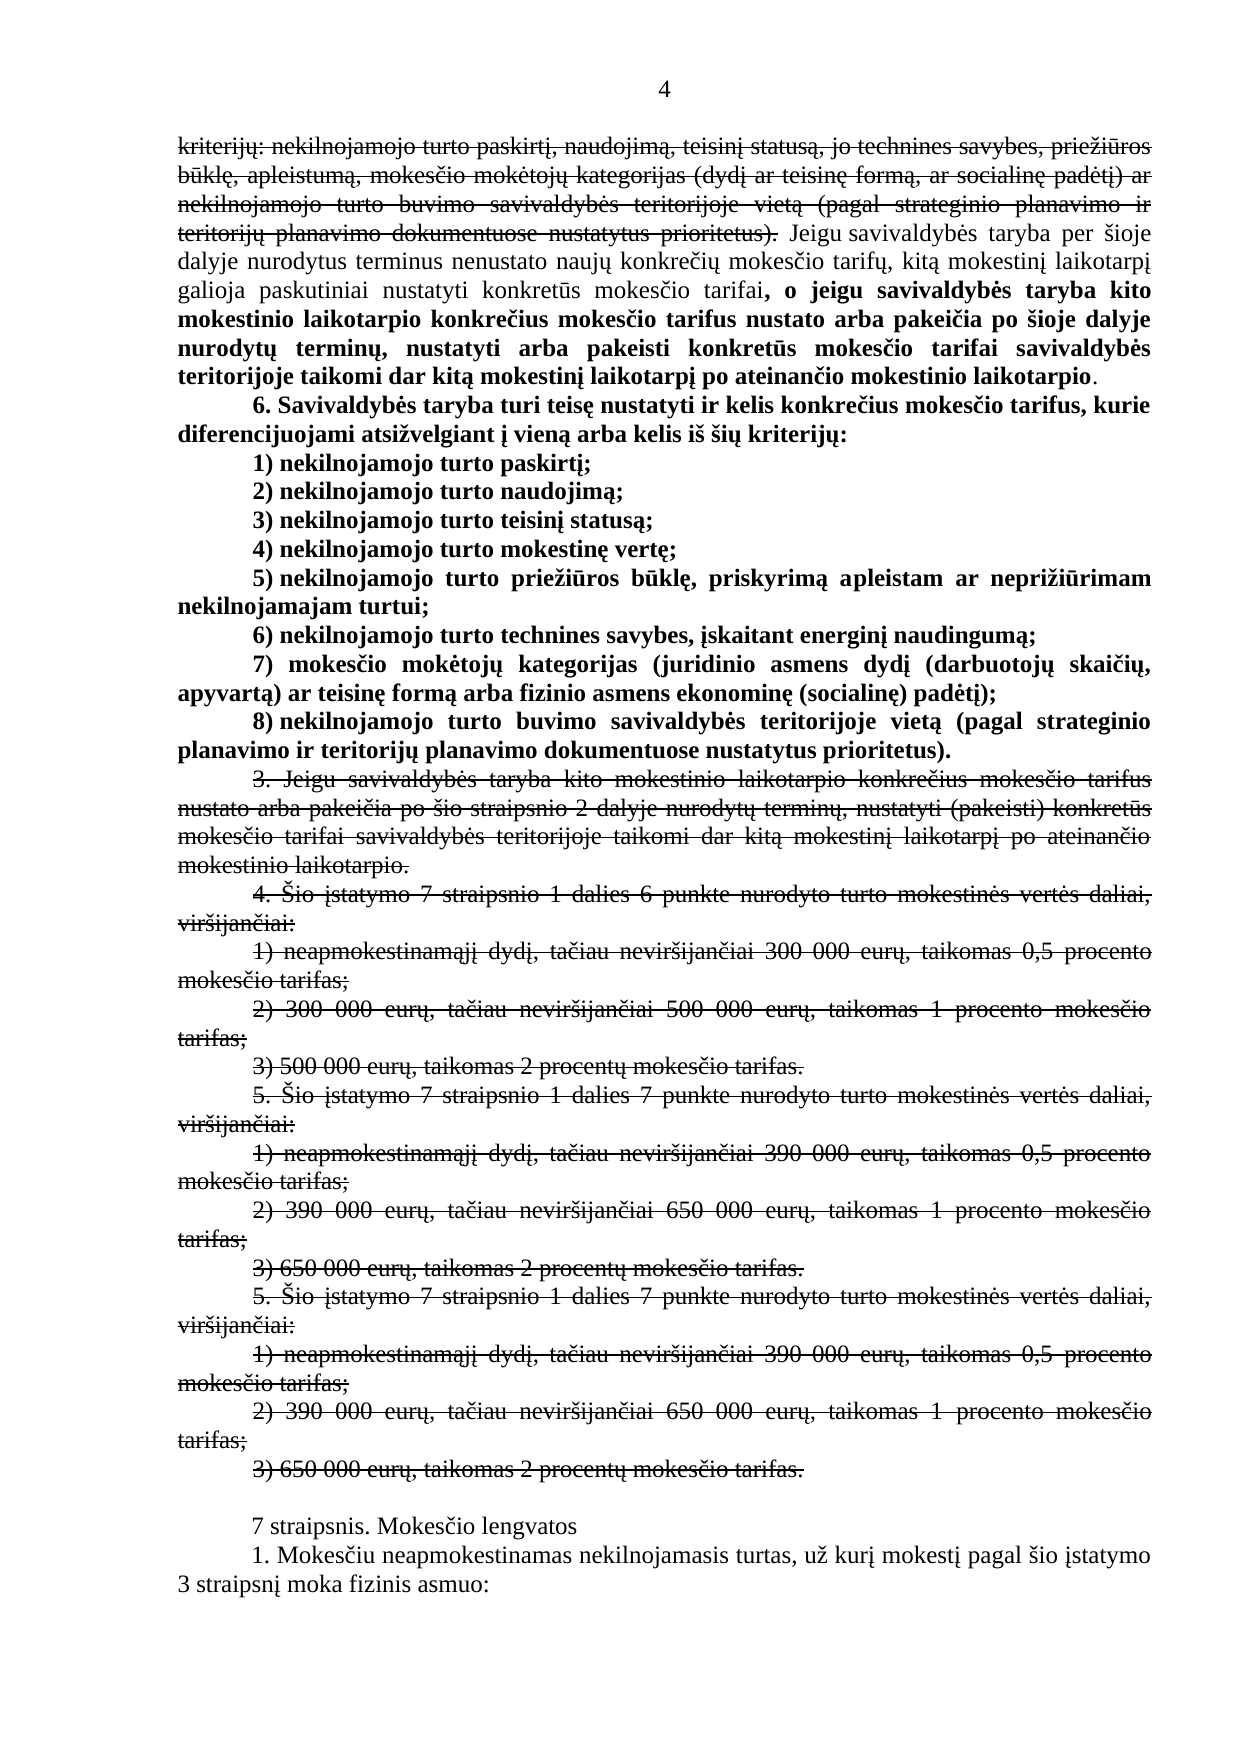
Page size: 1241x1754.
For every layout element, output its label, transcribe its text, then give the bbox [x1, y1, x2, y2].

text 6. Savivaldybės taryba turi teisę nustatyti ir kelis konkrečius mokesčio tarifus, kurie diferencijuojami atsižvelgiant į vieną arba kelis iš šių kriterijų: [177, 390, 1152, 448]
text 5. Šio įstatymo 7 straipsnio 1 dalies 7 punkte nurodyto turto mokestinės vertės daliai, viršijančiai: [177, 1281, 1152, 1339]
text 8) nekilnojamojo turto buvimo savivaldybės teritorijoje vietą (pagal strateginio planavimo ir teritorijų planavimo dokumentuose nustatytus prioritetus). [177, 706, 1152, 764]
text 2) 300 000 eurų, tačiau neviršijančiai 500 000 eurų, taikomas 1 procento mokesčio tarifas; [177, 994, 1152, 1051]
text 3. Jeigu savivaldybės taryba kito mokestinio laikotarpio konkrečius mokesčio tarifus nustato arba pakeičia po šio straipsnio 2 dalyje nurodytų terminų, nustatyti (pakeisti) konkretūs mokesčio tarifai savivaldybės teritorijoje taikomi dar kitą mokestinį laikotarpį po ateinančio mokestinio laikotarpio. [177, 809, 1152, 879]
text 4. Šio įstatymo 7 straipsnio 1 dalies 6 punkte nurodyto turto mokestinės vertės daliai, viršijančiai: [177, 879, 1152, 936]
text 1) neapmokestinamąjį dydį, tačiau neviršijančiai 390 000 eurų, taikomas 0,5 procento mokesčio tarifas; [177, 1138, 1152, 1195]
text 1) nekilnojamojo turto paskirtį; [177, 448, 1152, 476]
text 3) 650 000 eurų, taikomas 2 procentų mokesčio tarifas. [177, 1253, 1152, 1281]
text 7) mokesčio mokėtojų kategorijas (juridinio asmens dydį (darbuotojų skaičių, apyvartą) ar teisinę formą arba fizinio asmens ekonominę (socialinę) padėtį); [177, 649, 1152, 706]
text 52. Savivaldybės taryba, siekdama, kad naujas konkretus mokesčio tarifas galiotų šios savivaldybės teritorijoje nuo kito mokestinio laikotarpio pradžios, naują konkretų mokesčio tarifą turi nustatyti iki einamojo mokestinio laikotarpio liepos 1 dienos. Jeigu, vadovaujantis šio įstatymo 9 straipsnio 3 dalimi, nuo kito mokestinio laikotarpio mokestis už šio įstatymo 9 straipsnio 2 dalies 1 ir 2 punktuose nurodytą nekilnojamąjį turtą bus skaičiuojamas taikant naujai atlikto masinio nekilnojamojo turto masinio vertinimo metu nustatytą vertę, kitą mokestinį laikotarpį galiosiantį naują konkretų mokesčio tarifą savivaldybės taryba gali nustatyti iki einamojo mokestinio laikotarpio gruodžio 1 dienos. Savivaldybės taryba gali nustatyti ir kelis konkrečius mokesčio tarifus, kurie diferencijuojami tik atsižvelgiant į vieną arba kelis iš šių kriterijų: nekilnojamojo turto paskirtį, naudojimą, teisinį statusą, jo technines savybes, priežiūros būklę, apleistumą, mokesčio mokėtojų kategorijas (dydį ar teisinę formą, ar socialinę padėtį) ar nekilnojamojo turto buvimo savivaldybės teritorijoje vietą (pagal strateginio planavimo ir teritorijų planavimo dokumentuose nustatytus prioritetus). Jeigu savivaldybės taryba per šioje dalyje nurodytus terminus nenustato naujų konkrečių mokesčio tarifų, kitą mokestinį laikotarpį galioja paskutiniai nustatyti konkretūs mokesčio tarifai, o jeigu savivaldybės taryba kito mokestinio laikotarpio konkrečius mokesčio tarifus nustato arba pakeičia po šioje dalyje nurodytų terminų, nustatyti arba pakeisti konkretūs mokesčio tarifai savivaldybės teritorijoje taikomi dar kitą mokestinį laikotarpį po ateinančio mokestinio laikotarpio. [177, 177, 1152, 390]
text 4) nekilnojamojo turto mokestinę vertę; [177, 534, 1152, 563]
text 3) nekilnojamojo turto teisinį statusą; [177, 505, 1152, 534]
text 3) 650 000 eurų, taikomas 2 procentų mokesčio tarifas. [177, 1454, 1152, 1483]
text 2) 390 000 eurų, tačiau neviršijančiai 650 000 eurų, taikomas 1 procento mokesčio tarifas; [177, 1195, 1152, 1253]
text 5) nekilnojamojo turto priežiūros būklę, priskyrimą apleistam ar neprižiūrimam nekilnojamajam turtui; [177, 563, 1152, 620]
text 1) neapmokestinamąjį dydį, tačiau neviršijančiai 390 000 eurų, taikomas 0,5 procento mokesčio tarifas; [177, 1339, 1152, 1396]
text 7 straipsnis. Mokesčio lengvatos [177, 1511, 1152, 1540]
text 2) nekilnojamojo turto naudojimą; [177, 476, 1152, 505]
text 1. Mokesčiu neapmokestinamas nekilnojamasis turtas, už kurį mokestį pagal šio įstatymo 3 straipsnį moka fizinis asmuo: [177, 1540, 1152, 1598]
text 5. Šio įstatymo 7 straipsnio 1 dalies 7 punkte nurodyto turto mokestinės vertės daliai, viršijančiai: [177, 1080, 1152, 1138]
text 2) 390 000 eurų, tačiau neviršijančiai 650 000 eurų, taikomas 1 procento mokesčio tarifas; [177, 1396, 1152, 1454]
text 3. Jeigu savivaldybės taryba kito mokestinio laikotarpio konkrečius mokesčio tarifus nustato arba pakeičia po šio straipsnio 2 dalyje nurodytų terminų, nustatyti (pakeisti) konkretūs mokesčio tarifai savivaldybės teritorijoje taikomi dar kitą mokestinį laikotarpį po ateinančio mokestinio laikotarpio. [177, 764, 1152, 808]
text 6) nekilnojamojo turto technines savybes, įskaitant energinį naudingumą; [177, 620, 1152, 649]
text 3) 500 000 eurų, taikomas 2 procentų mokesčio tarifas. [177, 1051, 1152, 1080]
text 1) neapmokestinamąjį dydį, tačiau neviršijančiai 300 000 eurų, taikomas 0,5 procento mokesčio tarifas; [177, 936, 1152, 994]
